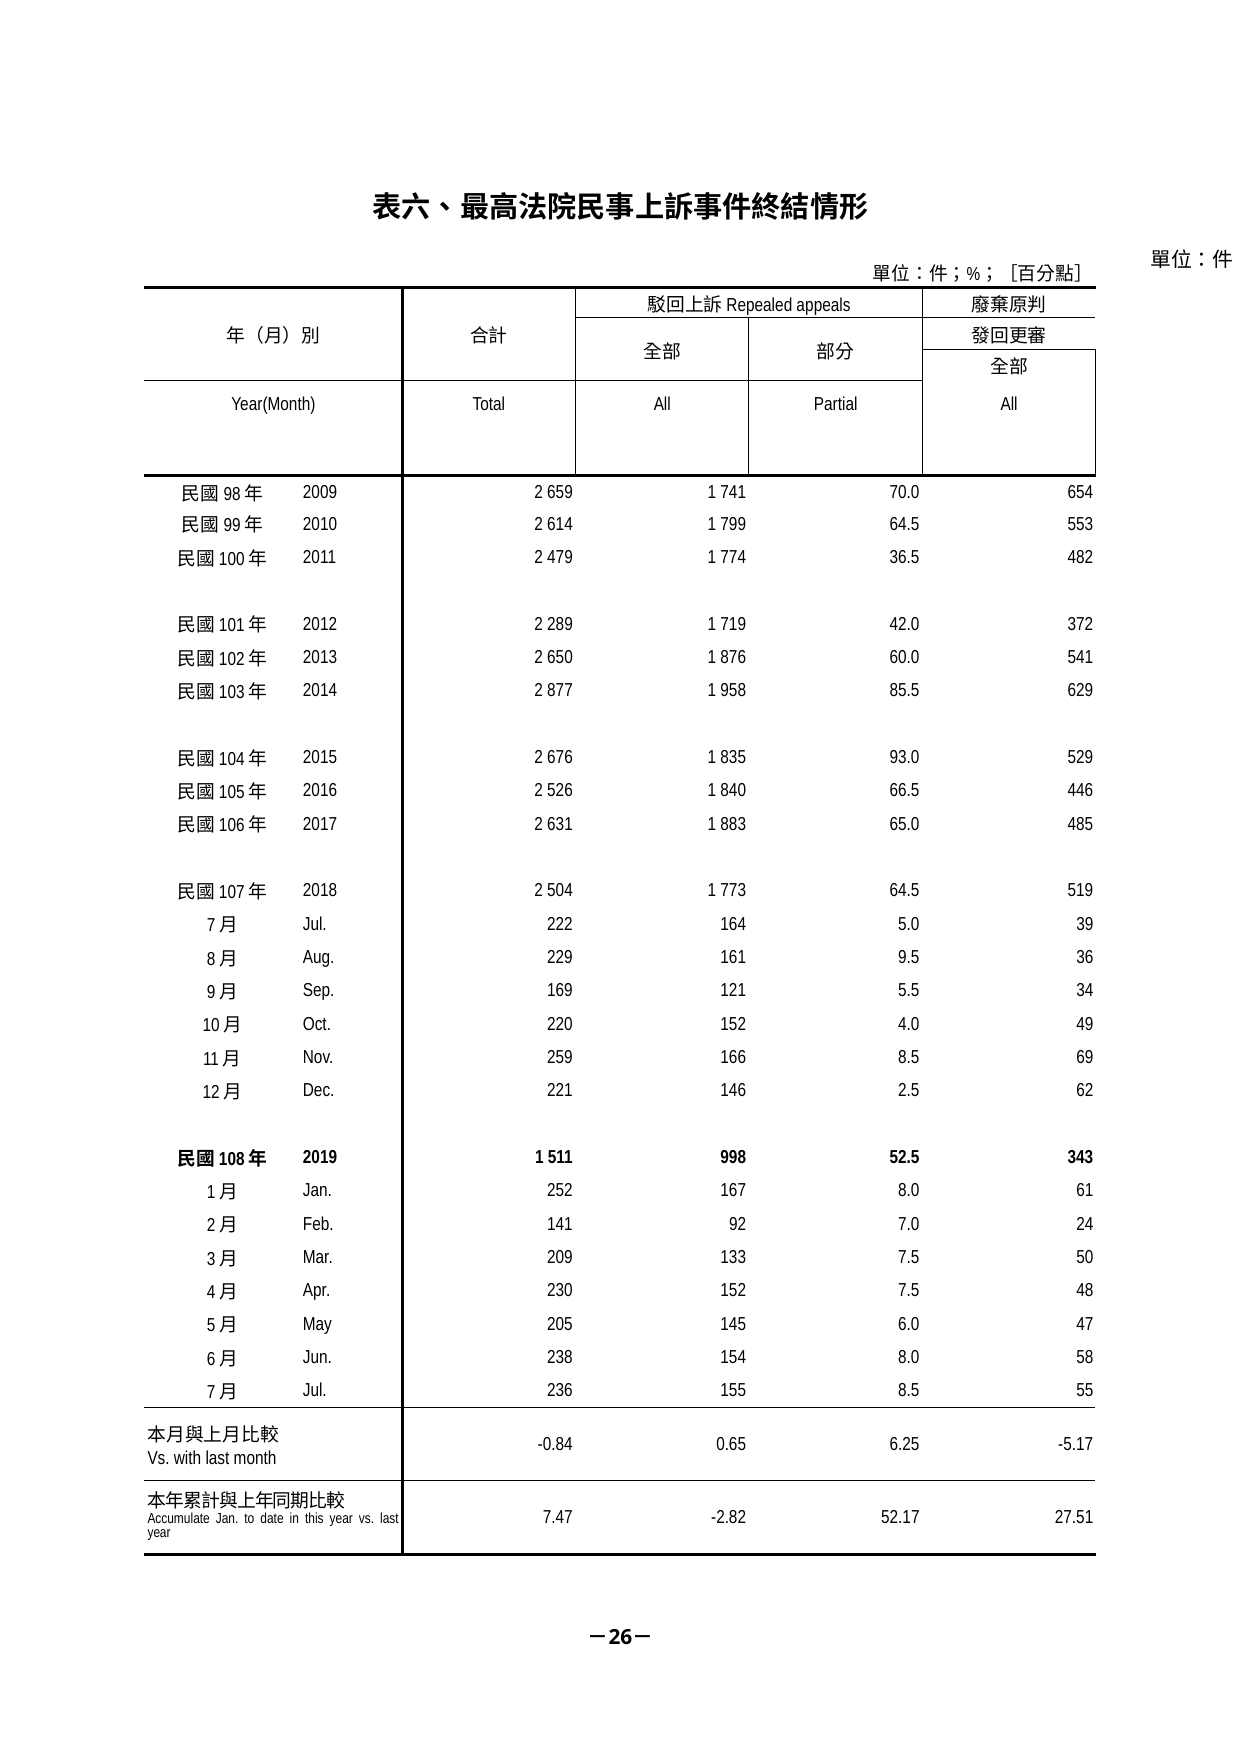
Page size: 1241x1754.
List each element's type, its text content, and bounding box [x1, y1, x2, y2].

table_cell [144, 840, 300, 873]
table_cell 52.17 [749, 1481, 922, 1553]
table_cell 1 773 [575, 874, 749, 907]
table_cell 64.5 [749, 507, 922, 540]
table_cell Sep. [300, 974, 401, 1007]
table_cell 2 650 [404, 640, 575, 673]
table_cell 9.5 [749, 940, 922, 973]
table_cell 55 [922, 1374, 1096, 1407]
table_cell [404, 707, 575, 740]
table_cell 1 840 [575, 774, 749, 807]
table_cell 7.47 [404, 1481, 575, 1553]
table_cell [144, 574, 300, 607]
table_cell [404, 574, 575, 607]
table_cell 5.5 [749, 974, 922, 1007]
table_cell 164 [575, 907, 749, 940]
table_cell 民國106年 [144, 807, 300, 840]
table_cell 7月 [144, 907, 300, 940]
table_cell 2.5 [749, 1074, 922, 1107]
table_cell 152 [575, 1007, 749, 1040]
table_cell All [923, 380, 1095, 473]
table_cell 民國107年 [144, 874, 300, 907]
table_cell 6.25 [749, 1408, 922, 1480]
table_cell 2012 [300, 607, 401, 640]
table_cell 民國103年 [144, 674, 300, 707]
table_cell 60.0 [749, 640, 922, 673]
table_cell 2 526 [404, 774, 575, 807]
table_cell 62 [922, 1074, 1096, 1107]
table_cell [922, 574, 1096, 607]
table_cell Feb. [300, 1207, 401, 1240]
table_cell 全部 [576, 318, 748, 380]
table_cell 2013 [300, 640, 401, 673]
table_cell [575, 840, 749, 873]
table_cell 221 [404, 1074, 575, 1107]
table_cell 52.5 [749, 1140, 922, 1173]
table_cell 5月 [144, 1307, 300, 1340]
table_cell 3月 [144, 1240, 300, 1273]
table_cell -2.82 [575, 1481, 749, 1553]
table_cell 民國102年 [144, 640, 300, 673]
table_cell 1 511 [404, 1140, 575, 1173]
table_cell 629 [922, 674, 1096, 707]
table_cell 24 [922, 1207, 1096, 1240]
table_cell [749, 574, 922, 607]
table_cell 8.5 [749, 1040, 922, 1073]
table_cell 2019 [300, 1140, 401, 1173]
table_cell 2009 [300, 477, 401, 507]
table_cell 民國100年 [144, 540, 300, 573]
table_cell 42.0 [749, 607, 922, 640]
table_cell 2 614 [404, 507, 575, 540]
table_cell -0.84 [404, 1408, 575, 1480]
table_cell 446 [922, 774, 1096, 807]
text [1150, 235, 1240, 243]
table_cell 1 835 [575, 740, 749, 773]
table_cell Total [404, 381, 575, 473]
table_cell [922, 840, 1096, 873]
table_cell 61 [922, 1174, 1096, 1207]
table_cell 222 [404, 907, 575, 940]
table_cell 1 876 [575, 640, 749, 673]
table_cell 66.5 [749, 774, 922, 807]
table_cell 154 [575, 1340, 749, 1373]
table_cell 2 676 [404, 740, 575, 773]
text 表六、最高法院民事上訴事件終結情形 [148, 183, 1092, 225]
table_cell 654 [922, 477, 1096, 507]
table_cell 1 799 [575, 507, 749, 540]
text 單位：件 [1150, 243, 1240, 268]
table_cell All [576, 381, 748, 473]
table_cell Apr. [300, 1274, 401, 1307]
table_cell [749, 1107, 922, 1140]
table_cell 2016 [300, 774, 401, 807]
table_cell 2 289 [404, 607, 575, 640]
text [1150, 268, 1240, 275]
table_cell 2 504 [404, 874, 575, 907]
table_cell [300, 574, 401, 607]
table_cell 49 [922, 1007, 1096, 1040]
table_cell 34 [922, 974, 1096, 1007]
table_cell 372 [922, 607, 1096, 640]
table_cell Aug. [300, 940, 401, 973]
table_cell 8.0 [749, 1340, 922, 1373]
table_cell [575, 707, 749, 740]
table_cell -5.17 [922, 1407, 1096, 1480]
table_cell 7月 [144, 1374, 300, 1407]
table_cell Nov. [300, 1040, 401, 1073]
table_cell 全部 [923, 350, 1095, 380]
table_cell 民國101年 [144, 607, 300, 640]
table_cell 70.0 [749, 477, 922, 507]
table_cell 36.5 [749, 540, 922, 573]
table_cell 93.0 [749, 740, 922, 773]
table_cell 998 [575, 1140, 749, 1173]
table_cell 2011 [300, 540, 401, 573]
table_cell 169 [404, 974, 575, 1007]
table_cell 10月 [144, 1007, 300, 1040]
table_cell [144, 707, 300, 740]
table_cell 230 [404, 1274, 575, 1307]
table_cell 本月與上月比較 Vs. with last month [144, 1408, 401, 1480]
table_cell 209 [404, 1240, 575, 1273]
table_cell 529 [922, 740, 1096, 773]
table_cell 民國 98年 [144, 477, 300, 507]
table_cell Jan. [300, 1174, 401, 1207]
table_cell [300, 840, 401, 873]
table_cell 50 [922, 1240, 1096, 1273]
table_cell May [300, 1307, 401, 1340]
table_cell 553 [922, 507, 1096, 540]
table_cell 65.0 [749, 807, 922, 840]
table_cell 541 [922, 640, 1096, 673]
table_cell 2 659 [404, 477, 575, 507]
table_cell 1 741 [575, 477, 749, 507]
table_cell 27.51 [922, 1480, 1096, 1553]
table_cell 2015 [300, 740, 401, 773]
table_cell 47 [922, 1307, 1096, 1340]
table_cell 229 [404, 940, 575, 973]
table_cell 民國 99年 [144, 507, 300, 540]
table_cell 1月 [144, 1174, 300, 1207]
table_cell 本年累計與上年同期比較 Accumulate Jan. to date in this year vs. last year [144, 1481, 401, 1553]
table_cell 民國104年 [144, 740, 300, 773]
table_cell 2010 [300, 507, 401, 540]
table_cell 11月 [144, 1040, 300, 1073]
table_cell [749, 840, 922, 873]
table_cell 7.0 [749, 1207, 922, 1240]
table_cell 121 [575, 974, 749, 1007]
text 單位：件；%；［百分點］ [148, 259, 1092, 286]
table_cell 259 [404, 1040, 575, 1073]
table_cell 1 883 [575, 807, 749, 840]
table_cell 133 [575, 1240, 749, 1273]
table_cell 民國105年 [144, 774, 300, 807]
table_cell 2014 [300, 674, 401, 707]
table_cell 1 958 [575, 674, 749, 707]
table_cell 343 [922, 1140, 1096, 1173]
table_cell Jul. [300, 1374, 401, 1407]
table_cell 519 [922, 874, 1096, 907]
table_cell [144, 1107, 300, 1140]
table_cell [749, 707, 922, 740]
table_cell 4.0 [749, 1007, 922, 1040]
table_cell 141 [404, 1207, 575, 1240]
table_cell Oct. [300, 1007, 401, 1040]
table_cell Jun. [300, 1340, 401, 1373]
table_cell 7.5 [749, 1240, 922, 1273]
table_cell 220 [404, 1007, 575, 1040]
table_cell 民國108年 [144, 1140, 300, 1173]
table_cell 92 [575, 1207, 749, 1240]
table_header 合計 [404, 289, 575, 380]
table_cell 部分 [749, 318, 922, 380]
table_cell 9月 [144, 974, 300, 1007]
table_cell 485 [922, 807, 1096, 840]
table_cell 0.65 [575, 1408, 749, 1480]
table_cell Dec. [300, 1074, 401, 1107]
table_cell 發回更審 [923, 317, 1096, 348]
table_cell 6月 [144, 1340, 300, 1373]
table_cell Jul. [300, 907, 401, 940]
table_cell [300, 707, 401, 740]
table_cell 167 [575, 1174, 749, 1207]
table_cell 1 774 [575, 540, 749, 573]
table_cell 2017 [300, 807, 401, 840]
table_cell 64.5 [749, 874, 922, 907]
table_cell Mar. [300, 1240, 401, 1273]
table_cell 58 [922, 1340, 1096, 1373]
table_cell 7.5 [749, 1274, 922, 1307]
table_cell 152 [575, 1274, 749, 1307]
table_cell 69 [922, 1040, 1096, 1073]
table_header 駁回上訴Repealed appeals [576, 289, 922, 317]
table_cell 4月 [144, 1274, 300, 1307]
table_cell 166 [575, 1040, 749, 1073]
table_cell 146 [575, 1074, 749, 1107]
table_cell 155 [575, 1374, 749, 1407]
table_cell 6.0 [749, 1307, 922, 1340]
table_cell 252 [404, 1174, 575, 1207]
table_cell 236 [404, 1374, 575, 1407]
table_cell Partial [749, 381, 922, 473]
table_cell [404, 840, 575, 873]
table_cell 2 479 [404, 540, 575, 573]
table_cell Year(Month) [144, 381, 401, 473]
table_cell 482 [922, 540, 1096, 573]
table_cell 205 [404, 1307, 575, 1340]
table_cell 12月 [144, 1074, 300, 1107]
table_cell [575, 574, 749, 607]
table_cell 8.5 [749, 1374, 922, 1407]
table_cell 1 719 [575, 607, 749, 640]
table_cell 2018 [300, 874, 401, 907]
table_cell 145 [575, 1307, 749, 1340]
table_cell [922, 707, 1096, 740]
table_cell 8.0 [749, 1174, 922, 1207]
table_cell 238 [404, 1340, 575, 1373]
table_cell 8月 [144, 940, 300, 973]
table_cell [922, 1107, 1096, 1140]
table_cell 2 631 [404, 807, 575, 840]
table_header 廢棄原判 [923, 289, 1096, 317]
table_cell [404, 1107, 575, 1140]
table_cell 5.0 [749, 907, 922, 940]
table_cell 39 [922, 907, 1096, 940]
table_cell 2 877 [404, 674, 575, 707]
table_cell 48 [922, 1274, 1096, 1307]
table_header 年（月）別 [144, 289, 401, 380]
table_cell 36 [922, 940, 1096, 973]
table_cell 161 [575, 940, 749, 973]
table_cell 85.5 [749, 674, 922, 707]
table_cell [300, 1107, 401, 1140]
table_cell [575, 1107, 749, 1140]
table_cell 2月 [144, 1207, 300, 1240]
